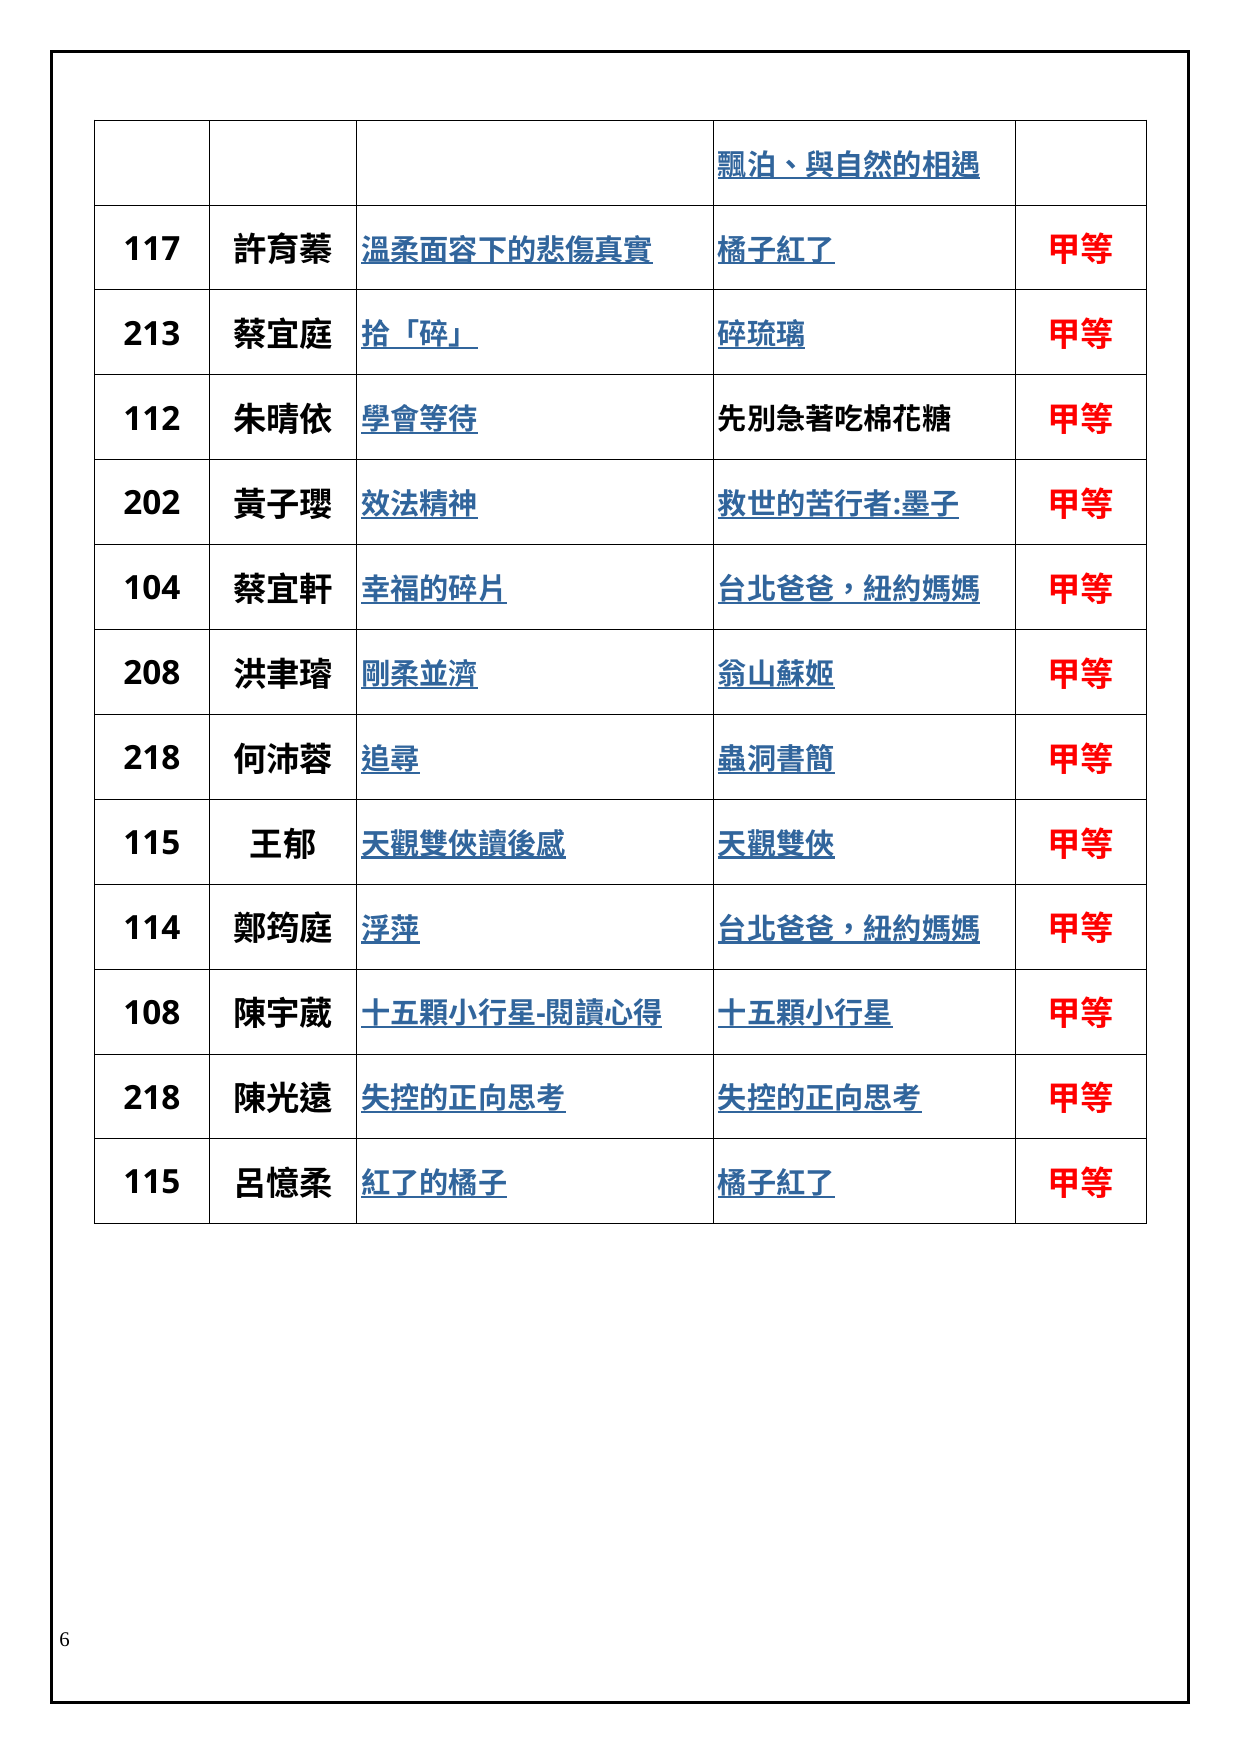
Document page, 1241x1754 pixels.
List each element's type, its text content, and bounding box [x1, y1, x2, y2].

table_cell 甲等 [1016, 630, 1146, 714]
table_cell 洪聿璿 [210, 630, 356, 714]
table_cell 學會等待 [357, 375, 713, 459]
table_cell 拾「碎」 [357, 290, 713, 374]
table_cell 溫柔面容下的悲傷真實 [357, 206, 713, 289]
table_cell 紅了的橘子 [357, 1139, 713, 1223]
table_cell 蔡宜軒 [210, 545, 356, 629]
table_cell 陳光遠 [210, 1055, 356, 1138]
table_cell 蟲洞書簡 [714, 715, 1015, 799]
table_cell 213 [95, 290, 209, 374]
table_cell 甲等 [1016, 545, 1146, 629]
table_cell 碎琉璃 [714, 290, 1015, 374]
table_cell 108 [95, 970, 209, 1053]
table_cell 218 [95, 1055, 209, 1138]
table_cell 橘子紅了 [714, 206, 1015, 289]
table_cell 蔡宜庭 [210, 290, 356, 374]
table_cell 甲等 [1016, 970, 1146, 1053]
table_cell 117 [95, 206, 209, 289]
table_cell 先別急著吃棉花糖 [714, 375, 1015, 459]
table_cell 追尋 [357, 715, 713, 799]
table_cell 台北爸爸，紐約媽媽 [714, 545, 1015, 629]
table_cell 失控的正向思考 [714, 1055, 1015, 1138]
table_cell 104 [95, 545, 209, 629]
table_cell 甲等 [1016, 885, 1146, 968]
table_cell [1016, 121, 1146, 204]
table_cell 翁山蘇姬 [714, 630, 1015, 714]
table_cell 甲等 [1016, 375, 1146, 459]
table_cell 208 [95, 630, 209, 714]
table_cell 甲等 [1016, 206, 1146, 289]
table_cell 剛柔並濟 [357, 630, 713, 714]
table_cell [357, 121, 713, 204]
table_cell 114 [95, 885, 209, 968]
table_cell 幸福的碎片 [357, 545, 713, 629]
table_cell 115 [95, 800, 209, 884]
table_cell 呂憶柔 [210, 1139, 356, 1223]
table_cell 朱晴依 [210, 375, 356, 459]
table_cell 115 [95, 1139, 209, 1223]
table_cell 甲等 [1016, 1055, 1146, 1138]
table_cell 飄泊、與自然的相遇 [714, 121, 1015, 204]
table_cell 112 [95, 375, 209, 459]
table_cell 天觀雙俠 [714, 800, 1015, 884]
table_cell 十五顆小行星-閱讀心得 [357, 970, 713, 1053]
table_cell 鄭筠庭 [210, 885, 356, 968]
table_cell 王郁 [210, 800, 356, 884]
table_cell 橘子紅了 [714, 1139, 1015, 1223]
table_cell 甲等 [1016, 800, 1146, 884]
table_cell 台北爸爸，紐約媽媽 [714, 885, 1015, 968]
table_cell [210, 121, 356, 204]
table_cell 202 [95, 460, 209, 544]
table_cell 十五顆小行星 [714, 970, 1015, 1053]
table_cell 何沛蓉 [210, 715, 356, 799]
table_cell 許育蓁 [210, 206, 356, 289]
table_cell 天觀雙俠讀後感 [357, 800, 713, 884]
table_cell 黃子瓔 [210, 460, 356, 544]
table_cell 甲等 [1016, 715, 1146, 799]
table_cell 甲等 [1016, 1139, 1146, 1223]
table_cell 失控的正向思考 [357, 1055, 713, 1138]
table_cell 效法精神 [357, 460, 713, 544]
table_cell 救世的苦行者:墨子 [714, 460, 1015, 544]
table_cell 浮萍 [357, 885, 713, 968]
table_cell 218 [95, 715, 209, 799]
table_cell [95, 121, 209, 204]
table_cell 陳宇葳 [210, 970, 356, 1053]
table_cell 甲等 [1016, 460, 1146, 544]
table_cell 甲等 [1016, 290, 1146, 374]
